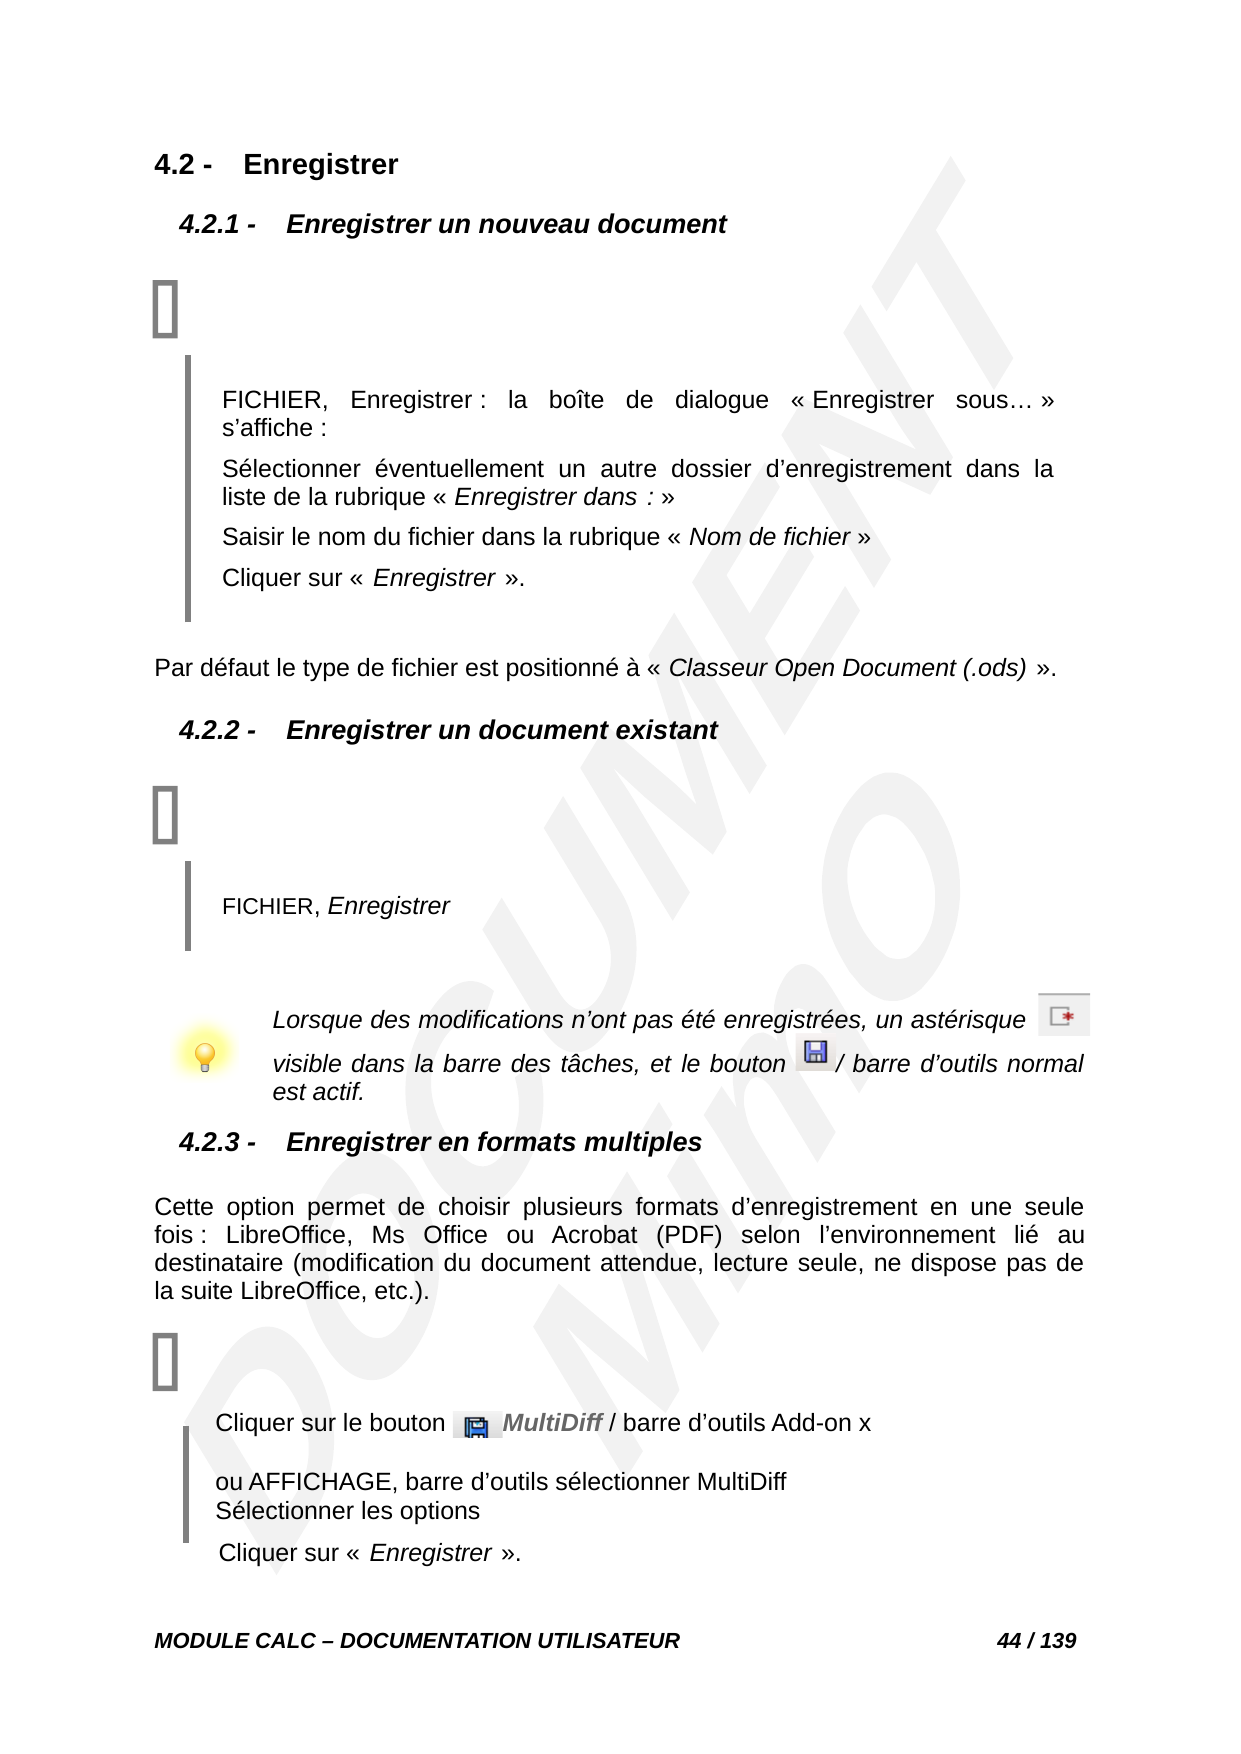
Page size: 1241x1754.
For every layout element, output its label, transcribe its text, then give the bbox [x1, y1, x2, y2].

subtitle Enregistrer un document existant [179, 715, 1086, 745]
text Cliquer sur « Enregistrer ». [191, 532, 1086, 622]
text ou AFFICHAGE, barre d’outils sélectionner MultiDiff [215, 1467, 1086, 1496]
picture [169, 1013, 240, 1083]
text Cette option permet de choisir plusieurs formats d’enregistrement en une seule fois : LibreOffice, Ms Office ou Acrobat (PDF) selon l’environnement lié au destinataire (modification du document attendue, lecture seule, ne dispose pas de la suite LibreOffice, etc.). [154, 1193, 1086, 1305]
text Cliquer sur le bouton MultiDiff / barre d’outils Add-on x [215, 1408, 1086, 1437]
text FICHIER, Enregistrer : la boîte de dialogue « Enregistrer sous… » s’affiche : [191, 355, 1086, 423]
text Lorsque des modifications n’ont pas été enregistrées, un astérisque est visible dans la barre des tâches, et le bouton / barre d’outils normal est actif. [272, 1006, 1086, 1106]
text Sélectionner les options [215, 1496, 1086, 1526]
subtitle Enregistrer un nouveau document [179, 209, 1086, 239]
text 8 [151, 252, 1086, 355]
text Sélectionner éventuellement un autre dossier d’enregistrement dans la liste de la rubrique « Enregistrer dans : » [191, 423, 1086, 492]
picture [1038, 993, 1091, 1036]
picture [795, 1033, 837, 1071]
text 8 [151, 758, 1086, 861]
subtitle Enregistrer en formats multiples [179, 1127, 1086, 1157]
text 8 [151, 1305, 1086, 1408]
subtitle Enregistrer [154, 148, 1086, 180]
text FICHIER, Enregistrer [191, 861, 1086, 951]
text Cliquer sur « Enregistrer ». [218, 1538, 1086, 1567]
text Par défaut le type de fichier est positionné à « Classeur Open Document (.ods) ». [154, 654, 1086, 682]
text Saisir le nom du fichier dans la rubrique « Nom de fichier » [191, 492, 1086, 532]
